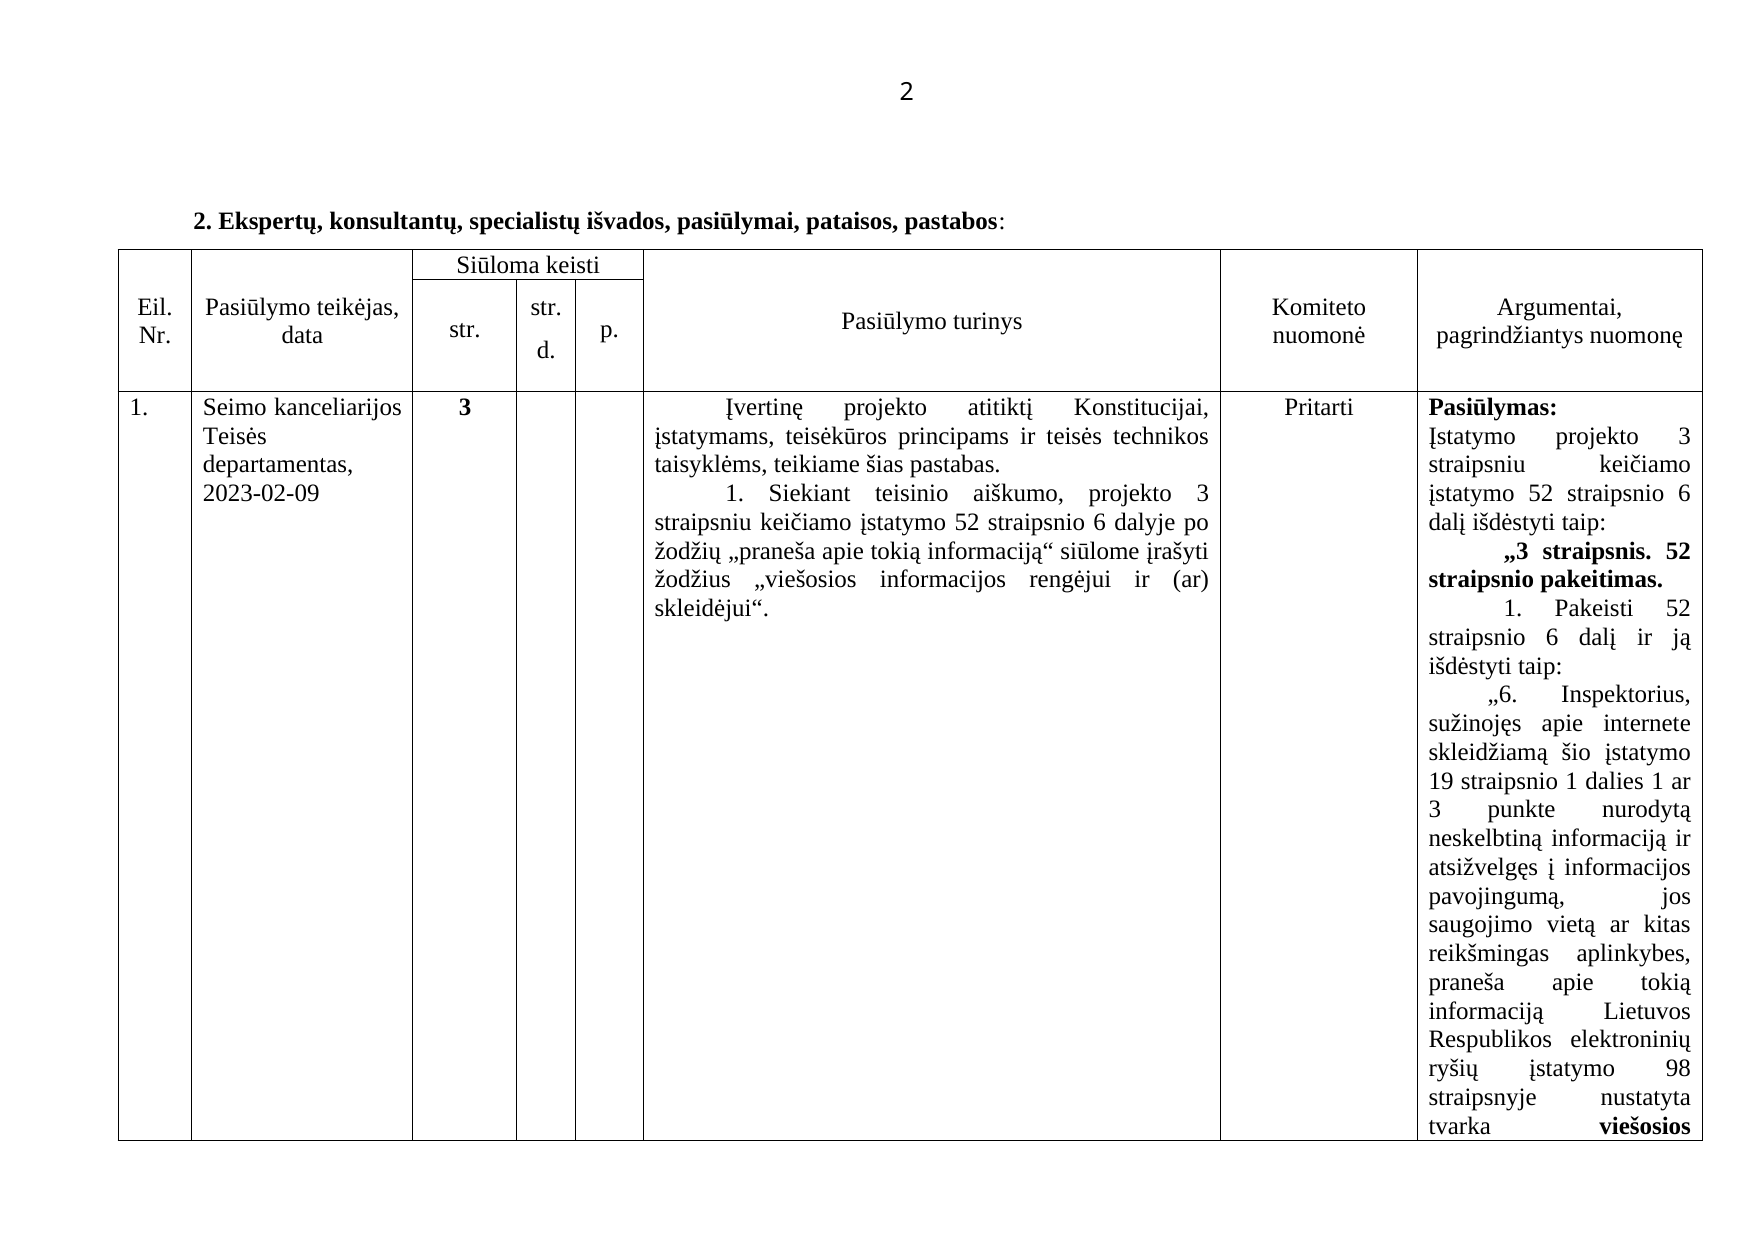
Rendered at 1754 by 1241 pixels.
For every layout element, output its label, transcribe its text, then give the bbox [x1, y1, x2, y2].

table_header Argumentai, pagrindžiantys nuomonę [1418, 250, 1702, 391]
table_cell 3 [413, 392, 516, 1139]
table_cell Pritarti [1221, 392, 1417, 1139]
subtitle 2. Ekspertų, konsultantų, specialistų išvados, pasiūlymai, pataisos, pastabos: [118, 206, 1695, 235]
table_cell Seimo kanceliarijos Teisės departamentas, 2023-02-09 [192, 392, 412, 1139]
table_cell 1. [119, 392, 191, 1139]
table_cell [517, 392, 575, 1139]
table_cell str. d. [517, 280, 575, 391]
table_header Komiteto nuomonė [1221, 250, 1417, 391]
table_header Siūloma keisti [413, 250, 643, 279]
table_cell str. [413, 280, 516, 391]
table_cell Įvertinę projekto atitiktį Konstitucijai, įstatymams, teisėkūros principams ir teisės technikos taisyklėms, teikiame šias pastabas. 1. Siekiant teisinio aiškumo, projekto 3 straipsniu keičiamo įstatymo 52 straipsnio 6 dalyje po žodžių „praneša apie tokią informaciją“ siūlome įrašyti žodžius „viešosios informacijos rengėjui ir (ar) skleidėjui“. [644, 392, 1220, 1139]
table_cell Pasiūlymas: Įstatymo projekto 3 straipsniu keičiamo įstatymo 52 straipsnio 6 dalį išdėstyti taip: „3 straipsnis. 52 straipsnio pakeitimas. 1. Pakeisti 52 straipsnio 6 dalį ir ją išdėstyti taip: „6. Inspektorius, sužinojęs apie internete skleidžiamą šio įstatymo 19 straipsnio 1 dalies 1 ar 3 punkte nurodytą neskelbtiną informaciją ir atsižvelgęs į informacijos pavojingumą, jos saugojimo vietą ar kitas reikšmingas aplinkybes, praneša apie tokią informaciją Lietuvos Respublikos elektroninių ryšių įstatymo 98 straipsnyje nustatyta tvarka viešosios [1418, 392, 1702, 1139]
table_cell p. [576, 280, 643, 391]
table_header Pasiūlymo turinys [644, 250, 1220, 391]
table_header Eil. Nr. [119, 250, 191, 391]
table_cell [576, 392, 643, 1139]
table_header Pasiūlymo teikėjas, data [192, 250, 412, 391]
